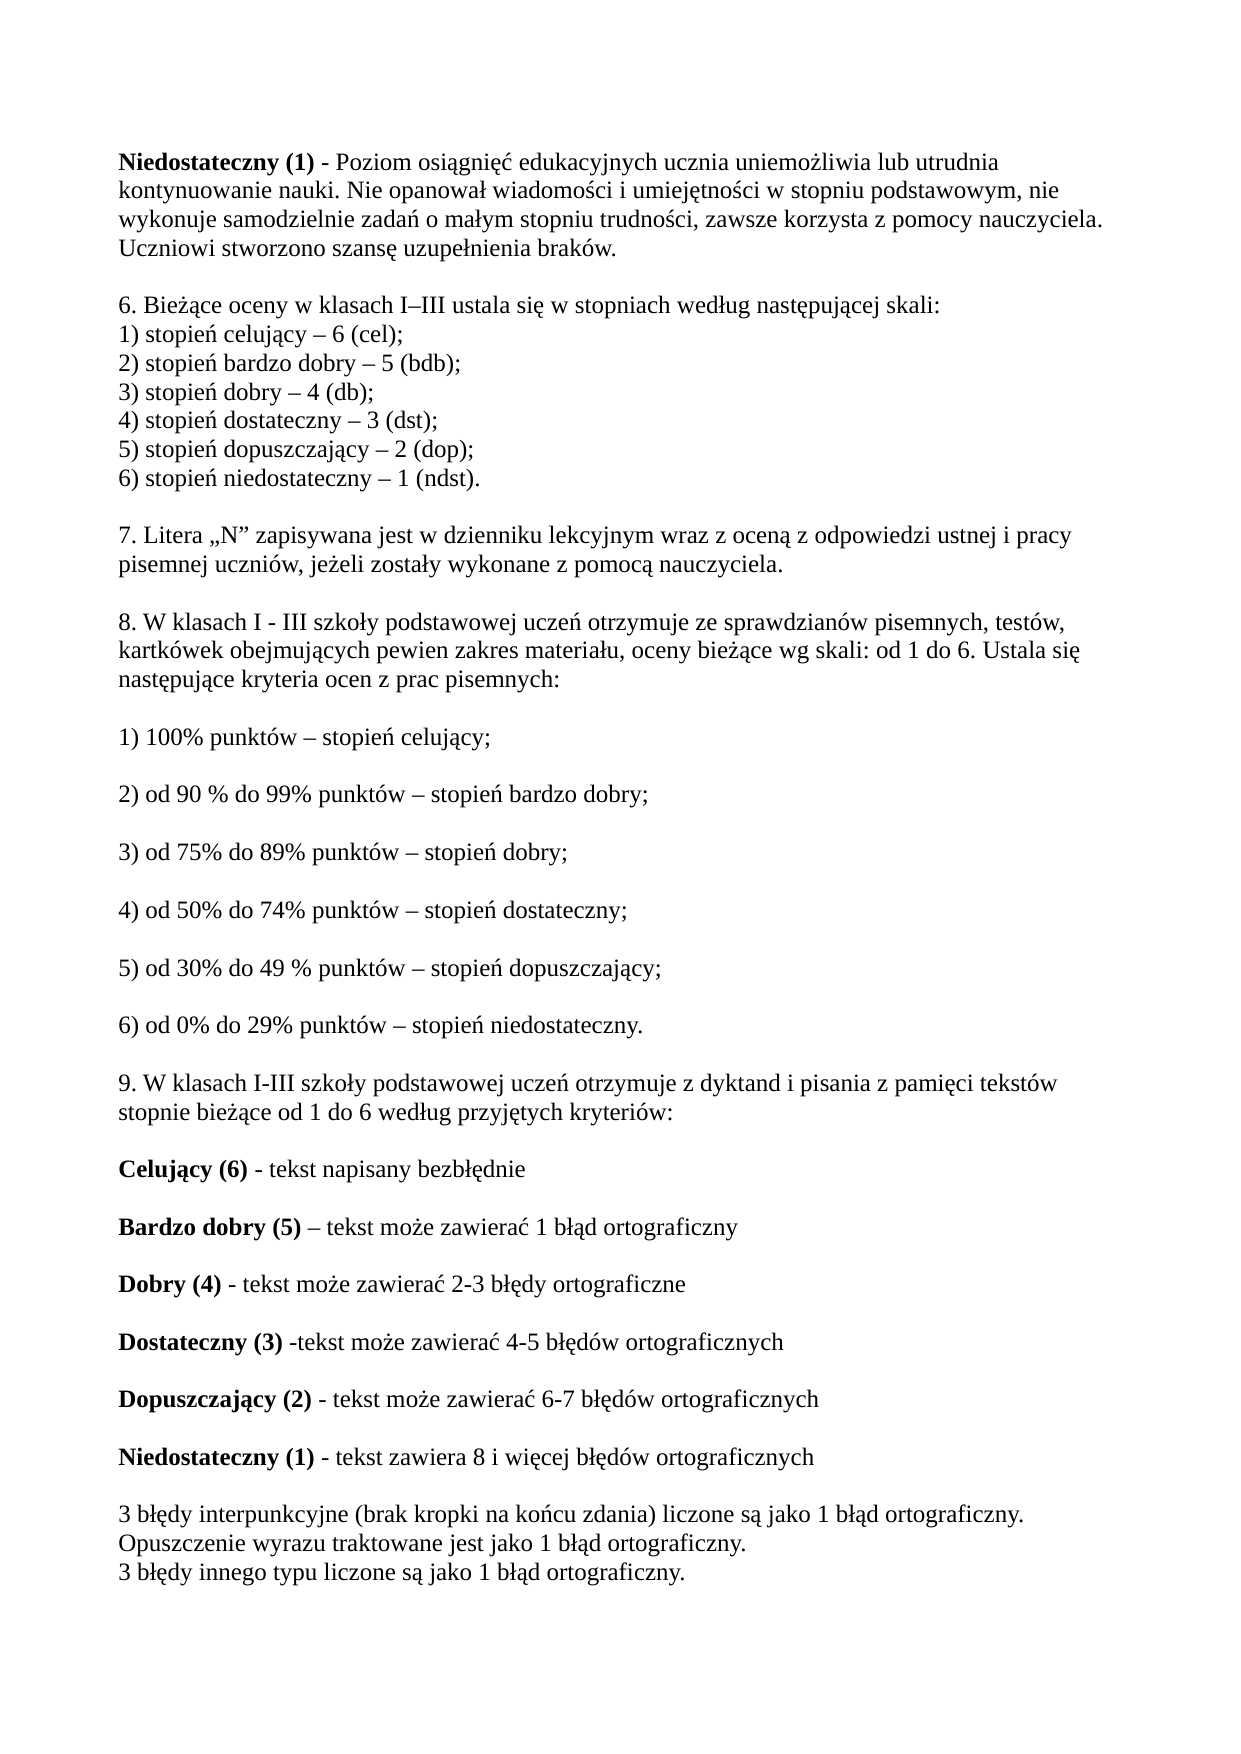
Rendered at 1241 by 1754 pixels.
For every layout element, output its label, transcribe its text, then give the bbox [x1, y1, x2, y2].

text 7. Litera „N” zapisywana jest w dzienniku lekcyjnym wraz z oceną z odpowiedzi ustnej i pracy pisemnej uczniów, jeżeli zostały wykonane z pomocą nauczyciela. [118, 521, 1122, 578]
text Opuszczenie wyrazu traktowane jest jako 1 błąd ortograficzny. [118, 1528, 1122, 1557]
text 3 błędy interpunkcyjne (brak kropki na końcu zdania) liczone są jako 1 błąd ortograficzny. [118, 1499, 1122, 1528]
text 4) od 50% do 74% punktów – stopień dostateczny; [118, 895, 1122, 924]
text 8. W klasach I - III szkoły podstawowej uczeń otrzymuje ze sprawdzianów pisemnych, testów, kartkówek obejmujących pewien zakres materiału, oceny bieżące wg skali: od 1 do 6. Ustala się następujące kryteria ocen z prac pisemnych: [118, 607, 1122, 693]
text 3 błędy innego typu liczone są jako 1 błąd ortograficzny. [118, 1557, 1122, 1585]
text Celujący (6) - tekst napisany bezbłędnie [118, 1154, 1122, 1183]
text 3) od 75% do 89% punktów – stopień dobry; [118, 837, 1122, 866]
text Dostateczny (3) -tekst może zawierać 4-5 błędów ortograficznych [118, 1327, 1122, 1355]
text 9. W klasach I-III szkoły podstawowej uczeń otrzymuje z dyktand i pisania z pamięci tekstów stopnie bieżące od 1 do 6 według przyjętych kryteriów: [118, 1068, 1122, 1125]
text Niedostateczny (1) - Poziom osiągnięć edukacyjnych ucznia uniemożliwia lub utrudnia kontynuowanie nauki. Nie opanował wiadomości i umiejętności w stopniu podstawowym, nie wykonuje samodzielnie zadań o małym stopniu trudności, zawsze korzysta z pomocy nauczyciela. Uczniowi stworzono szansę uzupełnienia braków. [118, 147, 1122, 262]
text 1) 100% punktów – stopień celujący; [118, 722, 1122, 751]
text Niedostateczny (1) - tekst zawiera 8 i więcej błędów ortograficznych [118, 1442, 1122, 1470]
text 5) od 30% do 49 % punktów – stopień dopuszczający; [118, 953, 1122, 981]
text 6) od 0% do 29% punktów – stopień niedostateczny. [118, 1010, 1122, 1039]
text Dobry (4) - tekst może zawierać 2-3 błędy ortograficzne [118, 1269, 1122, 1298]
text 2) od 90 % do 99% punktów – stopień bardzo dobry; [118, 779, 1122, 808]
text Bardzo dobry (5) – tekst może zawierać 1 błąd ortograficzny [118, 1212, 1122, 1240]
text Dopuszczający (2) - tekst może zawierać 6-7 błędów ortograficznych [118, 1384, 1122, 1413]
text 6. Bieżące oceny w klasach I–III ustala się w stopniach według następującej skali: 1) stopień celujący – 6 (cel); 2) stopień bardzo dobry – 5 (bdb); 3) stopień dobry – 4 (db); 4) stopień dostateczny – 3 (dst); 5) stopień dopuszczający – 2 (dop); 6) stopień niedostateczny – 1 (ndst). [118, 291, 1122, 492]
